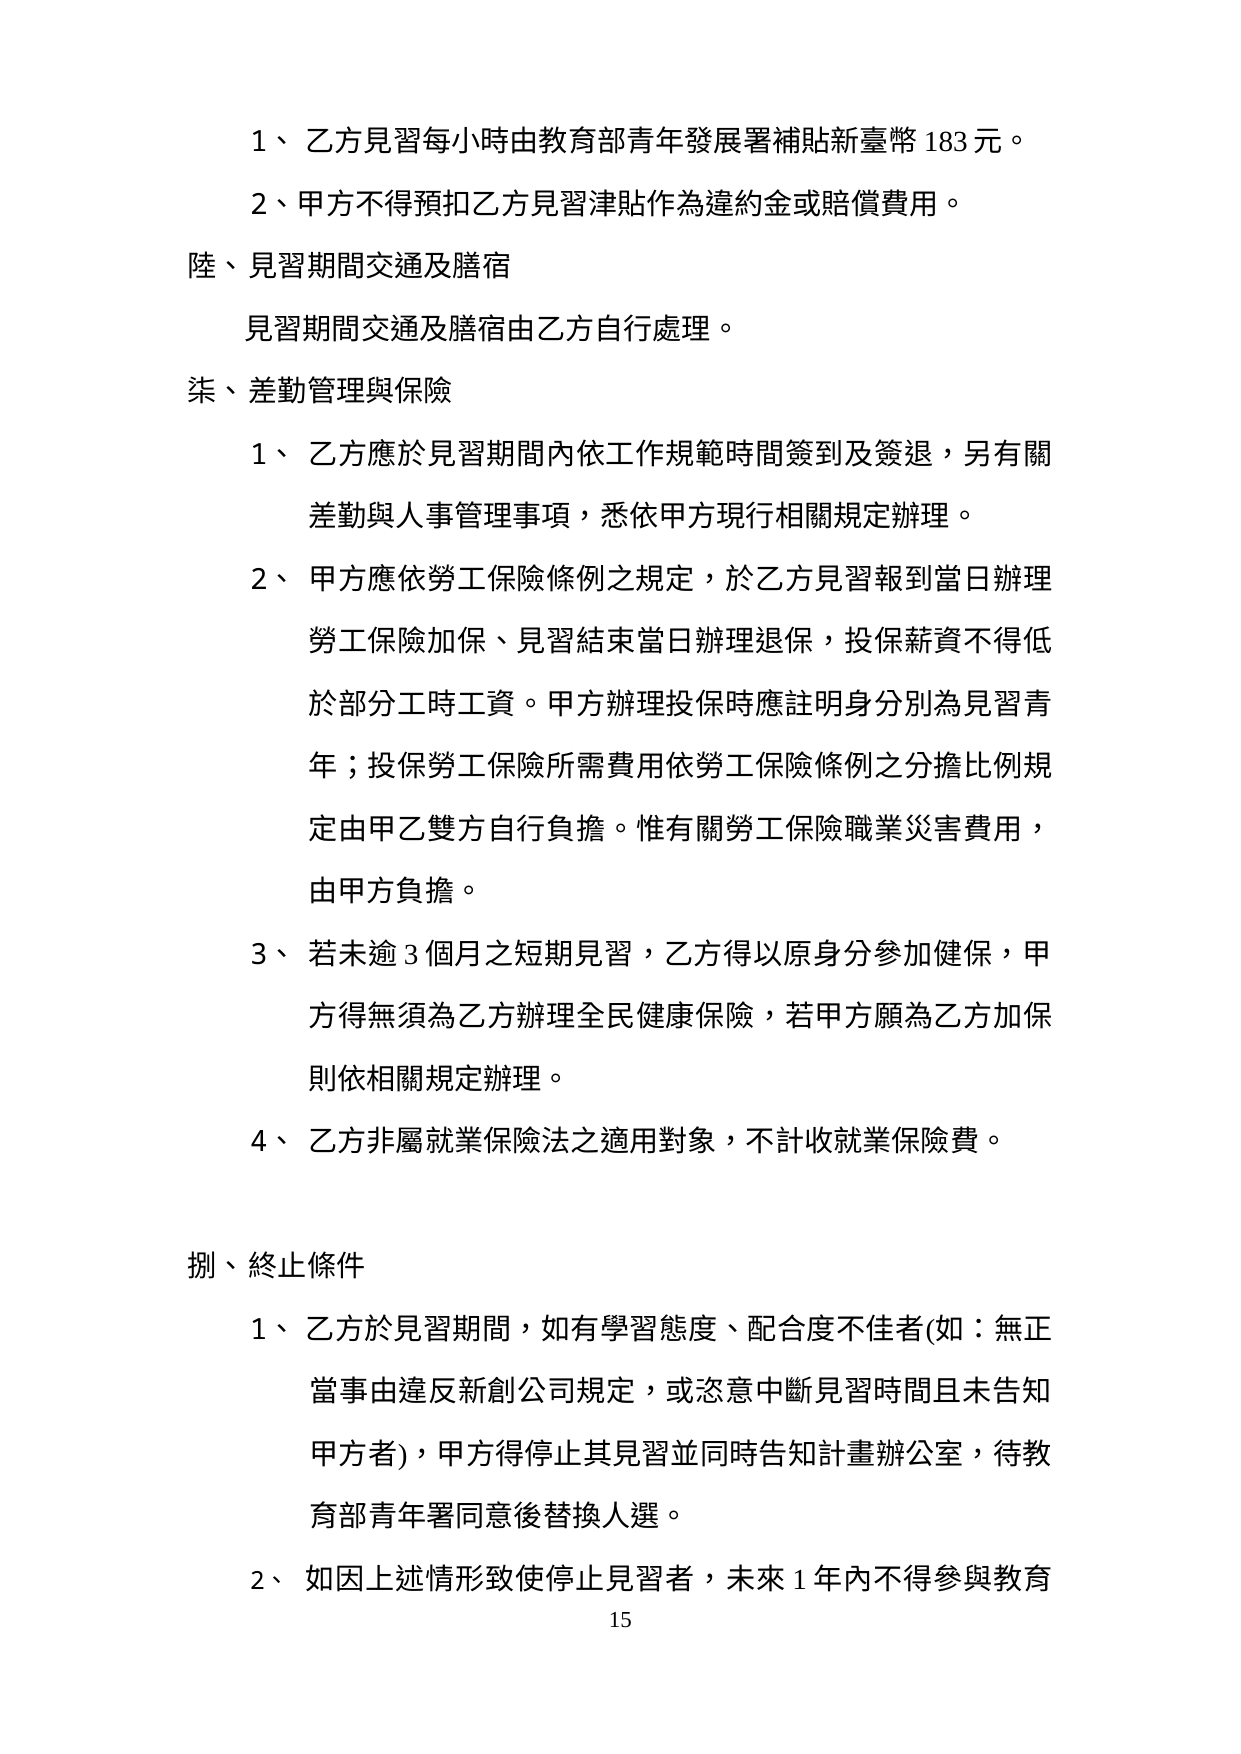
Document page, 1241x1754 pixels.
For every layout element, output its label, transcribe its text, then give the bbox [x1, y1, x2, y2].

list 見習期間交通及膳宿 [187, 241, 1053, 285]
list 乙方於見習期間，如有學習態度、配合度不佳者(如：無正當事由違反新創公司規定，或恣意中斷見習時間且未告知甲方者)，甲方得停止其見習並同時告知計畫辦公室，待教育部青年署同意後替換人選。 [249, 1285, 1053, 1535]
list 終止條件 [187, 1241, 1053, 1285]
list 差勤管理與保險 [187, 366, 1053, 410]
list 甲方不得預扣乙方見習津貼作為違約金或賠償費用。 [250, 160, 1053, 222]
list 若未逾3個月之短期見習，乙方得以原身分參加健保，甲方得無須為乙方辦理全民健康保險，若甲方願為乙方加保，則依相關規定辦理。 [250, 910, 1053, 1097]
list 乙方見習每小時由教育部青年發展署補貼新臺幣183元。 [250, 97, 1053, 160]
list 甲方應依勞工保險條例之規定，於乙方見習報到當日辦理勞工保險加保、見習結束當日辦理退保，投保薪資不得低於部分工時工資。甲方辦理投保時應註明身分別為見習青年；投保勞工保險所需費用依勞工保險條例之分擔比例規定由甲乙雙方自行負擔。惟有關勞工保險職業災害費用，由甲方負擔。 [250, 535, 1053, 910]
text 見習期間交通及膳宿由乙方自行處理。 [244, 285, 1053, 347]
list 乙方應於見習期間內依工作規範時間簽到及簽退，另有關差勤與人事管理事項，悉依甲方現行相關規定辦理。 [250, 410, 1053, 535]
list 乙方非屬就業保險法之適用對象，不計收就業保險費。 [250, 1097, 1053, 1160]
list 如因上述情形致使停止見習者，未來1年內不得參與教育 [249, 1535, 1053, 1597]
